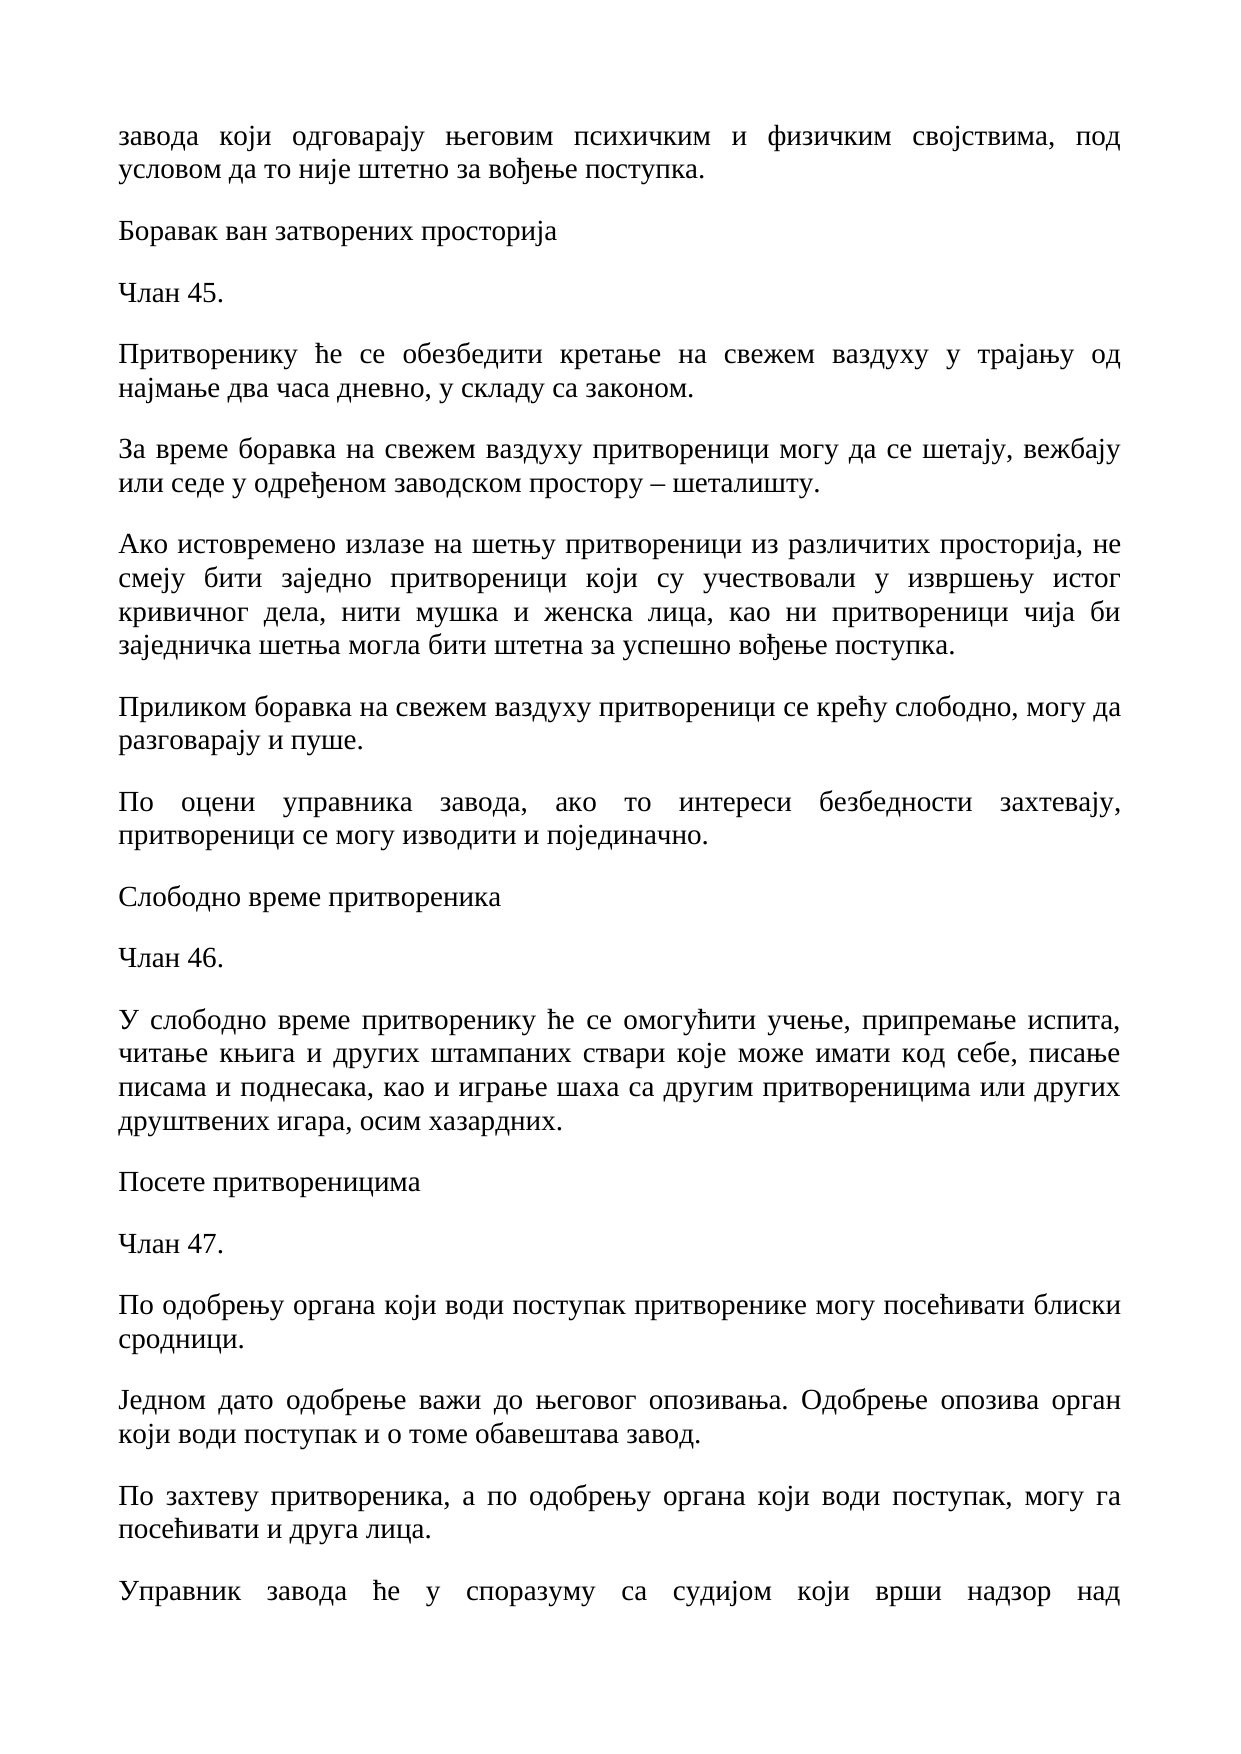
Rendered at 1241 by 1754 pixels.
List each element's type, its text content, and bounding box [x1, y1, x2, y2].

text Слободно време притвореника [118, 879, 1122, 912]
text Посете притвореницима [118, 1164, 1122, 1198]
text Притворенику ће се обезбедити кретање на свежем ваздуху у трајању од најмање два часа дневно, у складу са законом. [118, 336, 1122, 403]
text завода који одговарају његовим психичким и физичким својствима, под условом да то није штетно за вођење поступка. [118, 118, 1122, 185]
text Члан 46. [118, 941, 1122, 974]
text За време боравка на свежем ваздуху притвореници могу да се шетају, вежбају или седе у одређеном заводском простору – шеталишту. [118, 431, 1122, 498]
text По одобрењу органа који води поступак притворенике могу посећивати блиски сродници. [118, 1287, 1122, 1354]
text Приликом боравка на свежем ваздуху притвореници се крећу слободно, могу да разговарају и пуше. [118, 689, 1122, 756]
text Ако истовремено излазе на шетњу притвореници из различитих просторија, не смеју бити заједно притвореници који су учествовали у извршењу истог кривичног дела, нити мушка и женска лица, као ни притвореници чија би заједничка шетња могла бити штетна за успешно вођење поступка. [118, 527, 1122, 661]
text Члан 45. [118, 275, 1122, 308]
text Управник завода ће у споразуму са судијом који врши надзор над [118, 1573, 1122, 1606]
text Једном дато одобрење важи до његовог опозивања. Одобрење опозива орган који води поступак и о томе обавештава завод. [118, 1382, 1122, 1449]
text У слободно време притворенику ће се омогућити учење, припремање испита, читање књига и других штампаних ствари које може имати код себе, писање писама и поднесака, као и играње шаха са другим притвореницима или других друштвених игара, осим хазардних. [118, 1002, 1122, 1136]
text Боравак ван затворених просторија [118, 213, 1122, 247]
text По захтеву притвореника, а по одобрењу органа који води поступак, могу га посећивати и друга лица. [118, 1478, 1122, 1545]
text По оцени управника завода, ако то интереси безбедности захтевају, притвореници се могу изводити и појединачно. [118, 784, 1122, 851]
text Члан 47. [118, 1226, 1122, 1259]
